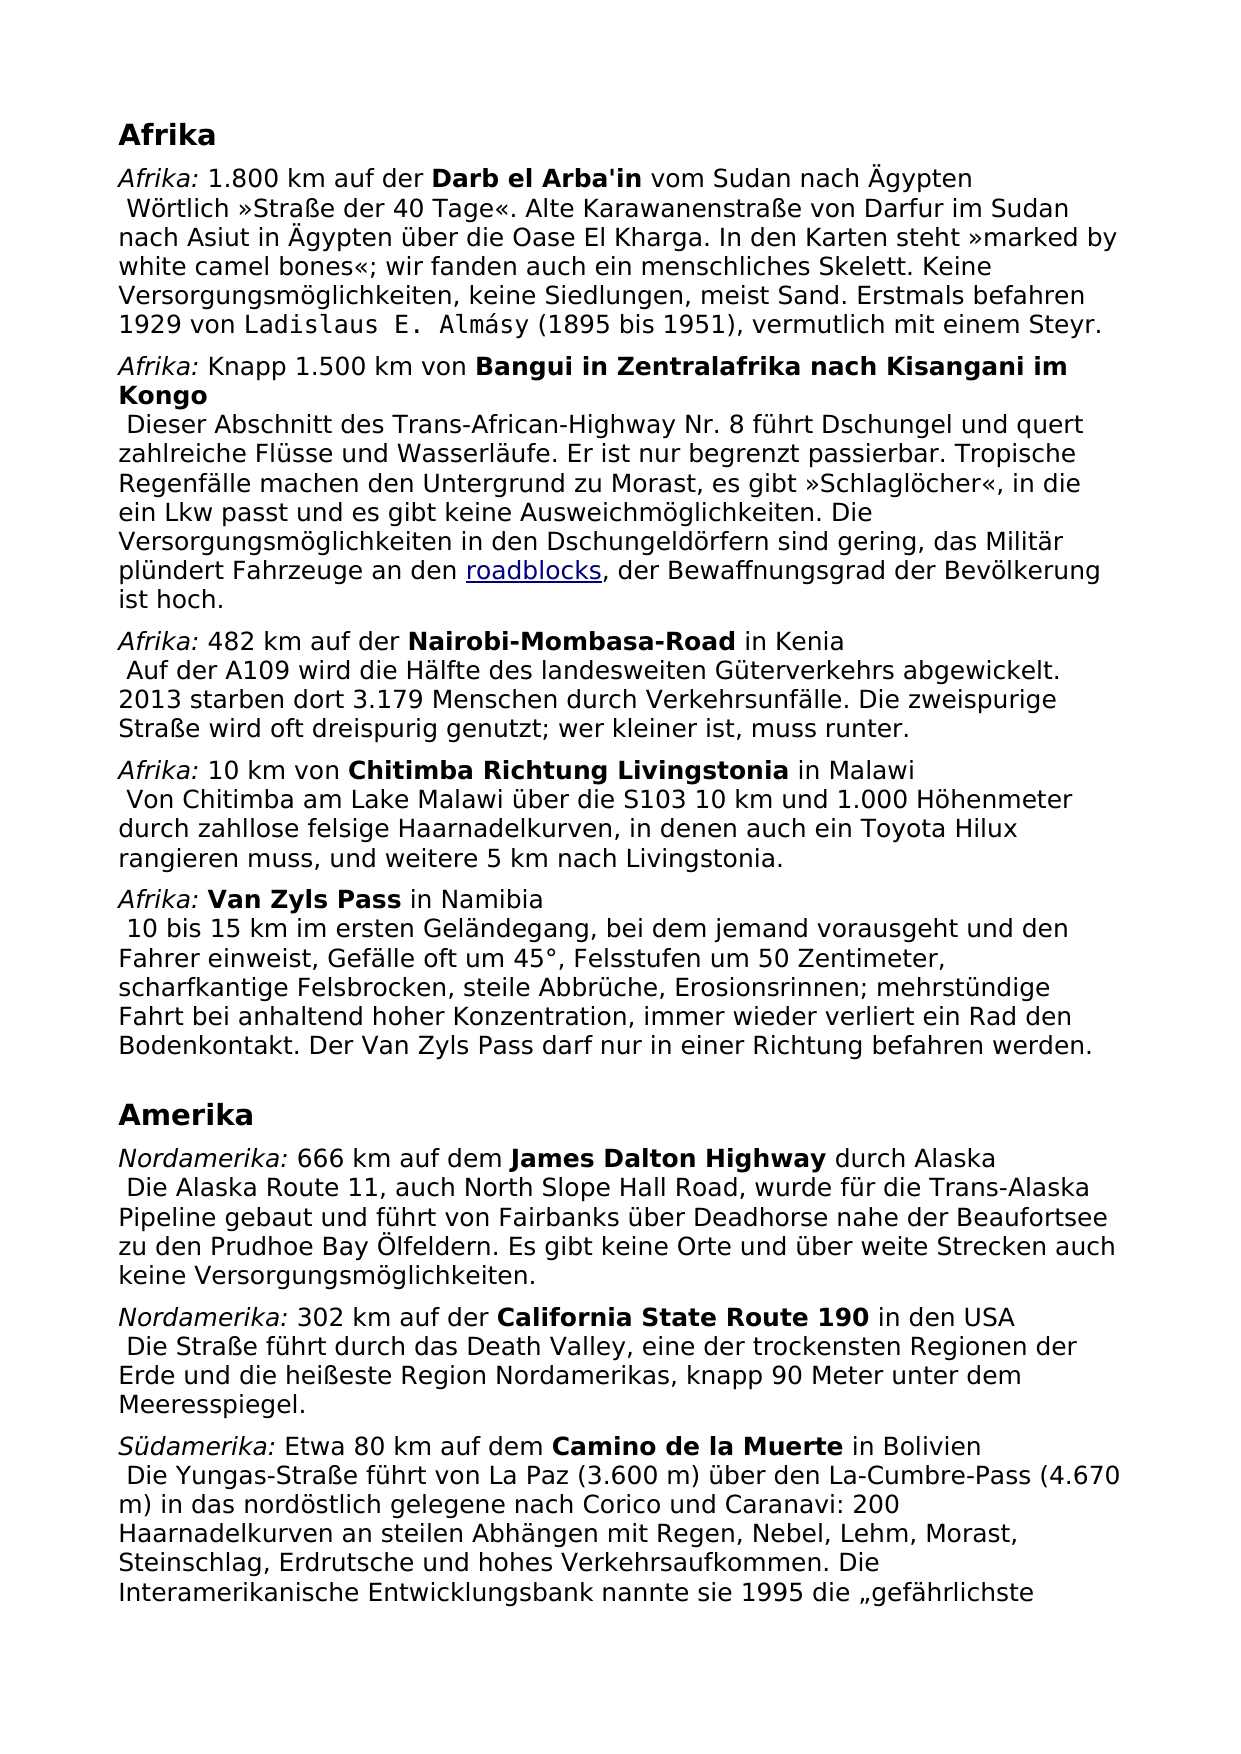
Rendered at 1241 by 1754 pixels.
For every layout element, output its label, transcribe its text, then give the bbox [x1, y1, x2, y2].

text Nordamerika: 302 km auf der California State Route 190 in den USA Die Straße führt durch das Death Valley, eine der trockensten Regionen der Erde und die heißeste Region Nordamerikas, knapp 90 Meter unter dem Meeresspiegel. [118, 1303, 1122, 1419]
subtitle Afrika [118, 118, 1122, 152]
text Nordamerika: 666 km auf dem James Dalton Highway durch Alaska Die Alaska Route 11, auch North Slope Hall Road, wurde für die Trans-Alaska Pipeline gebaut und führt von Fairbanks über Deadhorse nahe der Beaufortsee zu den Prudhoe Bay Ölfeldern. Es gibt keine Orte und über weite Strecken auch keine Versorgungsmöglichkeiten. [118, 1144, 1122, 1290]
text Afrika: Knapp 1.500 km von Bangui in Zentralafrika nach Kisangani im Kongo Dieser Abschnitt des Trans-African-Highway Nr. 8 führt Dschungel und quert zahlreiche Flüsse und Wasserläufe. Er ist nur begrenzt passierbar. Tropische Regenfälle machen den Untergrund zu Morast, es gibt »Schlaglöcher«, in die ein Lkw passt und es gibt keine Ausweichmöglichkeiten. Die Versorgungsmöglichkeiten in den Dschungeldörfern sind gering, das Militär plündert Fahrzeuge an den roadblocks, der Bewaffnungsgrad der Bevölkerung ist hoch. [118, 352, 1122, 614]
text Afrika: 482 km auf der Nairobi-Mombasa-Road in Kenia Auf der A109 wird die Hälfte des landesweiten Güterverkehrs abgewickelt. 2013 starben dort 3.179 Menschen durch Verkehrsunfälle. Die zweispurige Straße wird oft dreispurig genutzt; wer kleiner ist, muss runter. [118, 627, 1122, 744]
text Afrika: Van Zyls Pass in Namibia 10 bis 15 km im ersten Geländegang, bei dem jemand vorausgeht und den Fahrer einweist, Gefälle oft um 45°, Felsstufen um 50 Zentimeter, scharfkantige Felsbrocken, steile Abbrüche, Erosionsrinnen; mehrstündige Fahrt bei anhaltend hoher Konzentration, immer wieder verliert ein Rad den Bodenkontakt. Der Van Zyls Pass darf nur in einer Richtung befahren werden. [118, 885, 1122, 1060]
subtitle Amerika [118, 1098, 1122, 1132]
text Südamerika: Etwa 80 km auf dem Camino de la Muerte in Bolivien Die Yungas-Straße führt von La Paz (3.600 m) über den La-Cumbre-Pass (4.670 m) in das nordöstlich gelegene nach Corico und Caranavi: 200 Haarnadelkurven an steilen Abhängen mit Regen, Nebel, Lehm, Morast, Steinschlag, Erdrutsche und hohes Verkehrsaufkommen. Die Interamerikanische Entwicklungsbank nannte sie 1995 die „gefährlichste [118, 1432, 1122, 1607]
text Afrika: 1.800 km auf der Darb el Arba'in vom Sudan nach Ägypten Wörtlich »Straße der 40 Tage«. Alte Karawanenstraße von Darfur im Sudan nach Asiut in Ägypten über die Oase El Kharga. In den Karten steht »marked by white camel bones«; wir fanden auch ein menschliches Skelett. Keine Versorgungsmöglichkeiten, keine Siedlungen, meist Sand. Erstmals befahren 1929 von Ladislaus E. Almásy (1895 bis 1951), vermutlich mit einem Steyr. [118, 164, 1122, 339]
text Afrika: 10 km von Chitimba Richtung Livingstonia in Malawi Von Chitimba am Lake Malawi über die S103 10 km und 1.000 Höhenmeter durch zahllose felsige Haarnadelkurven, in denen auch ein Toyota Hilux rangieren muss, und weitere 5 km nach Livingstonia. [118, 756, 1122, 873]
